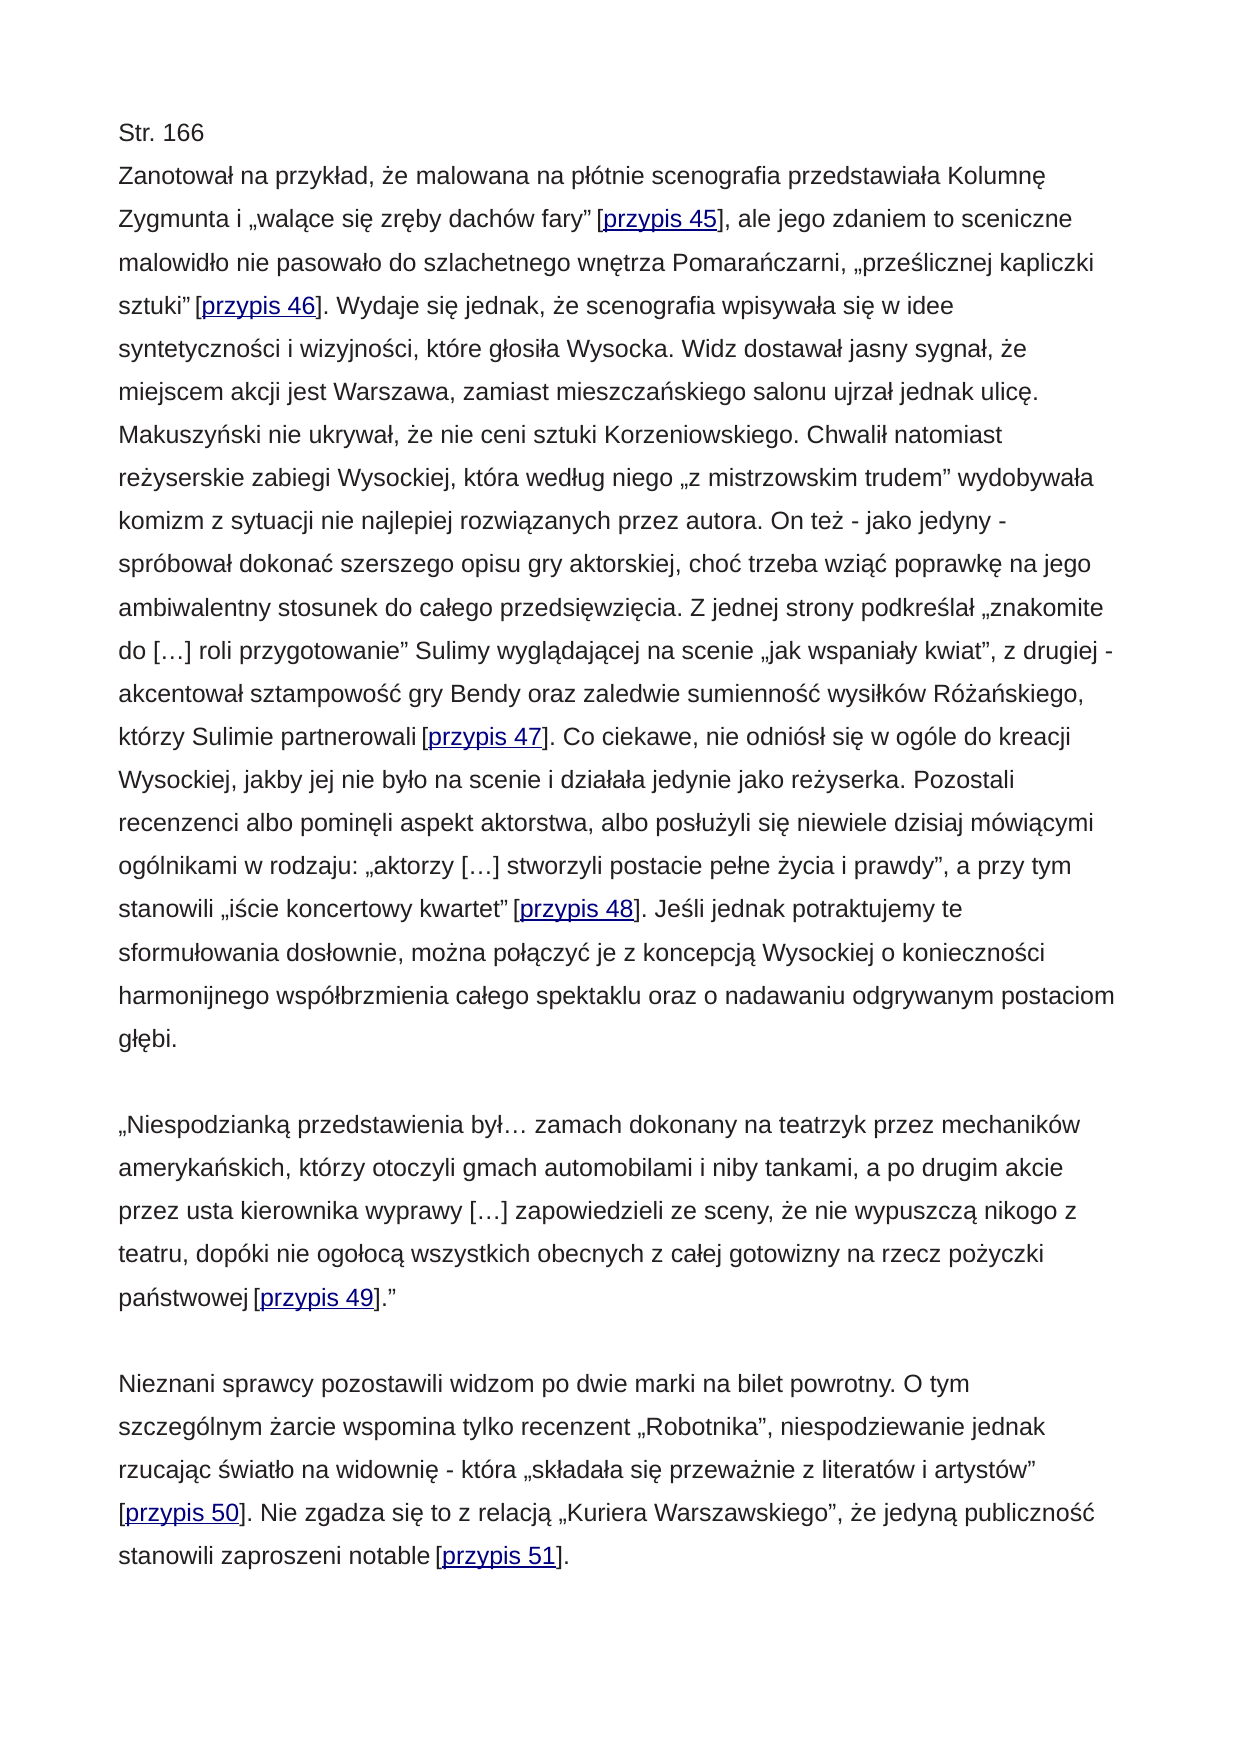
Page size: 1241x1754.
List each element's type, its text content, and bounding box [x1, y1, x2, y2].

text Str. 166 [118, 118, 1122, 147]
text Makuszyński nie ukrywał, że nie ceni sztuki Korzeniowskiego. Chwalił natomiast reżyserskie zabiegi Wysockiej, która według niego „z mistrzowskim trudem” wydobywała komizm z sytuacji nie najlepiej rozwiązanych przez autora. On też - jako jedyny - spróbował dokonać szerszego opisu gry aktorskiej, choć trzeba wziąć poprawkę na jego ambiwalentny stosunek do całego przedsięwzięcia. Z jednej strony podkreślał „znakomite do […] roli przygotowanie” Sulimy wyglądającej na scenie „jak wspaniały kwiat”, z drugiej - akcentował sztampowość gry Bendy oraz zaledwie sumienność wysiłków Różańskiego, którzy Sulimie partnerowali [przypis 47]. Co ciekawe, nie odniósł się w ogóle do kreacji Wysockiej, jakby jej nie było na scenie i działała jedynie jako reżyserka. Pozostali recenzenci albo pominęli aspekt aktorstwa, albo posłużyli się niewiele dzisiaj mówiącymi ogólnikami w rodzaju: „aktorzy […] stworzyli postacie pełne życia i prawdy”, a przy tym stanowili „iście koncertowy kwartet” [przypis 48]. Jeśli jednak potraktujemy te sformułowania dosłownie, można połączyć je z koncepcją Wysockiej o konieczności harmonijnego współbrzmienia całego spektaklu oraz o nadawaniu odgrywanym postaciom głębi. [118, 420, 1122, 1052]
text Zanotował na przykład, że malowana na płótnie scenografia przedstawiała Kolumnę Zygmunta i „walące się zręby dachów fary” [przypis 45], ale jego zdaniem to sceniczne malowidło nie pasowało do szlachetnego wnętrza Pomarańczarni, „prześlicznej kapliczki sztuki” [przypis 46]. Wydaje się jednak, że scenografia wpisywała się w idee syntetyczności i wizyjności, które głosiła Wysocka. Widz dostawał jasny sygnał, że miejscem akcji jest Warszawa, zamiast mieszczańskiego salonu ujrzał jednak ulicę. [118, 161, 1122, 406]
text „Niespodzianką przedstawienia był… zamach dokonany na teatrzyk przez mechaników amerykańskich, którzy otoczyli gmach automobilami i niby tankami, a po drugim akcie przez usta kierownika wyprawy […] zapowiedzieli ze sceny, że nie wypuszczą nikogo z teatru, dopóki nie ogołocą wszystkich obecnych z całej gotowizny na rzecz pożyczki państwowej [przypis 49].” [118, 1110, 1122, 1311]
text Nieznani sprawcy pozostawili widzom po dwie marki na bilet powrotny. O tym szczególnym żarcie wspomina tylko recenzent „Robotnika”, niespodziewanie jednak rzucając światło na widownię - która „składała się przeważnie z literatów i artystów” [przypis 50]. Nie zgadza się to z relacją „Kuriera Warszawskiego”, że jedyną publiczność stanowili zaproszeni notable [przypis 51]. [118, 1369, 1122, 1570]
